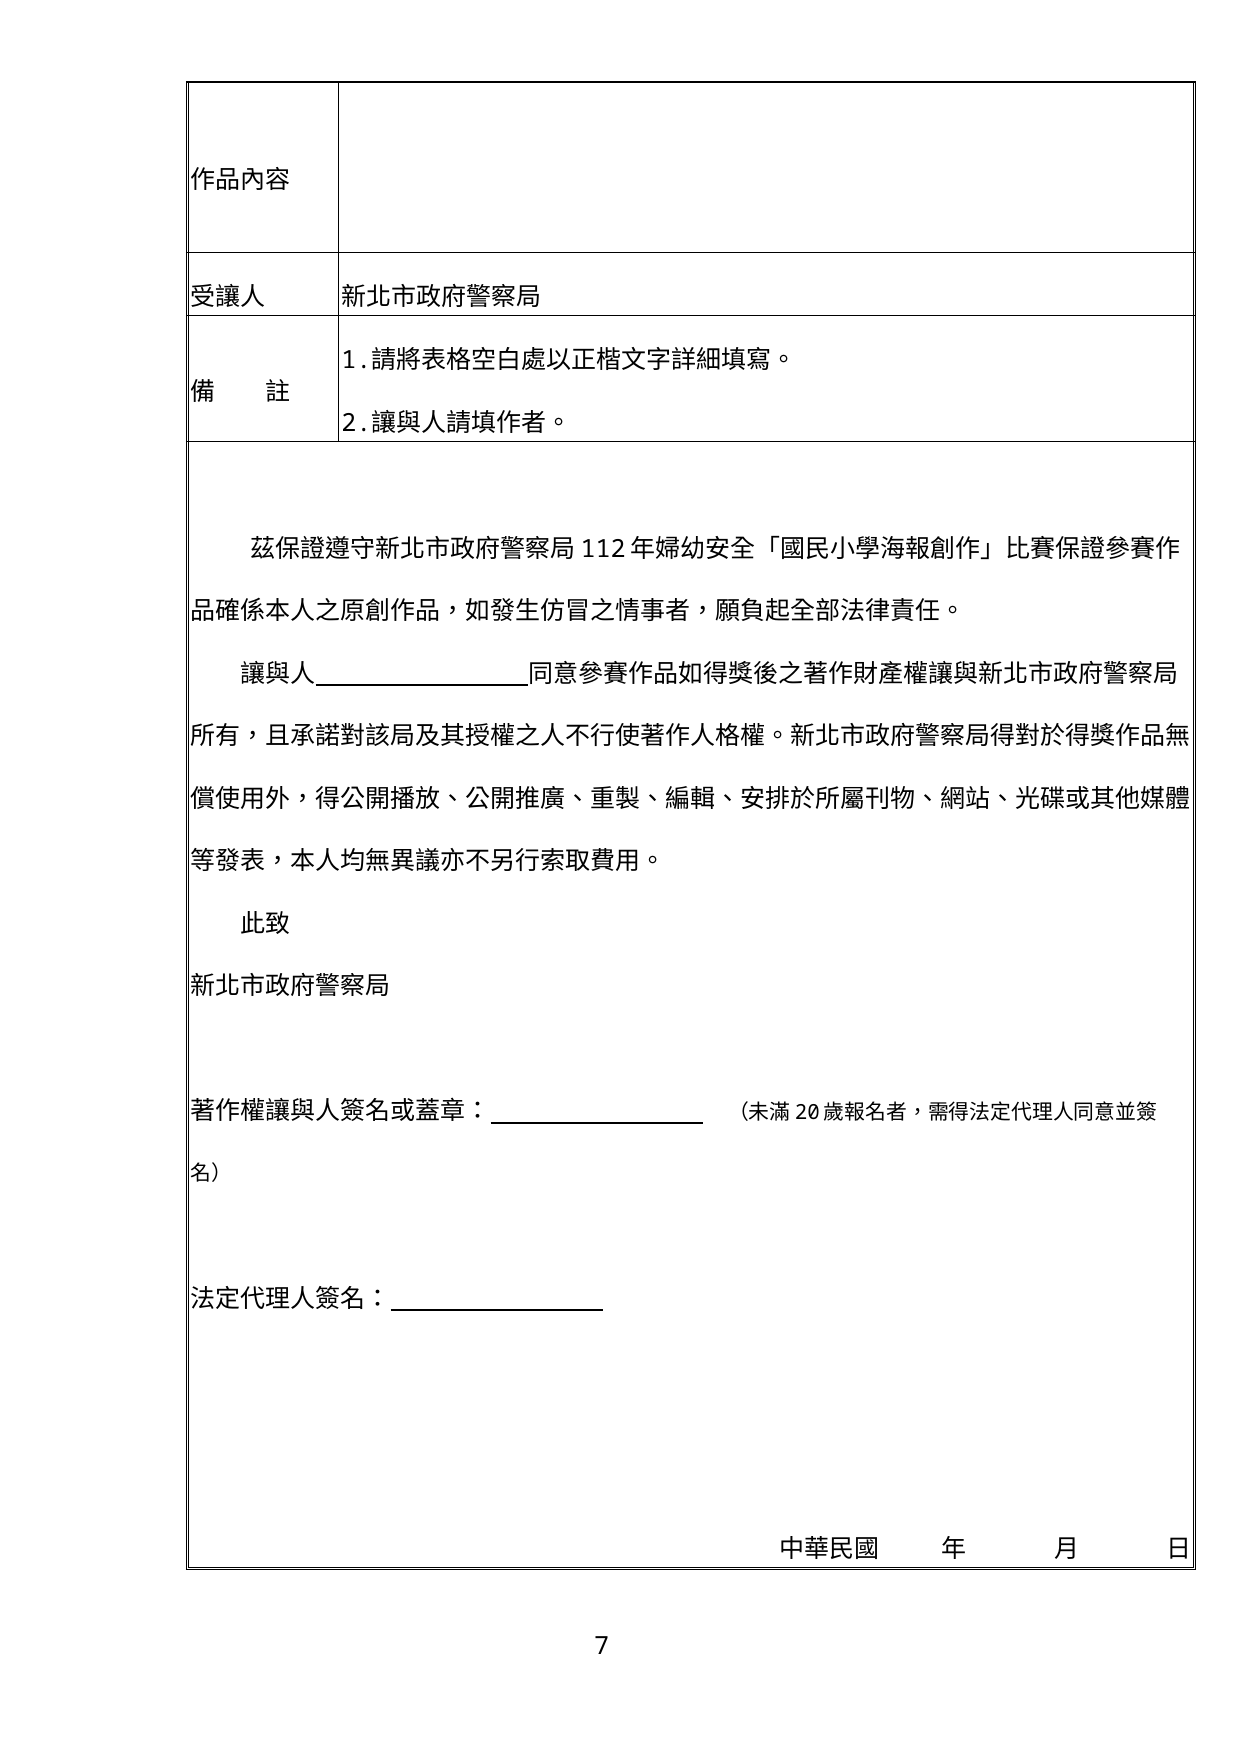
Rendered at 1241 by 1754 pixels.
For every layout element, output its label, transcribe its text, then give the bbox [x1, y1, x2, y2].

table_cell 受讓人 [189, 253, 338, 315]
table_cell 作品內容 [189, 83, 338, 252]
table_cell 新北市政府警察局 [339, 253, 1193, 315]
table_cell [339, 83, 1193, 252]
table_cell 1.請將表格空白處以正楷文字詳細填寫。 2.讓與人請填作者。 [339, 316, 1193, 441]
table_cell 備 註 [189, 316, 338, 441]
table_cell 茲保證遵守新北市政府警察局112年婦幼安全「國民小學海報創作」比賽保證參賽作品確係本人之原創作品，如發生仿冒之情事者，願負起全部法律責任。 讓與人 同意參賽作品如得獎後之著作財產權讓與新北市政府警察局所有，且承諾對該局及其授權之人不行使著作人格權。新北市政府警察局得對於得獎作品無償使用外，得公開播放、公開推廣、重製、編輯、安排於所屬刊物、網站、光碟或其他媒體等發表，本人均無異議亦不另行索取費用。 此致 新北市政府警察局 著作權讓與人簽名或蓋章： （未滿20歲報名者，需得法定代理人同意並簽名） 法定代理人簽名： 中華民國 年 月 日 [189, 442, 1193, 1567]
